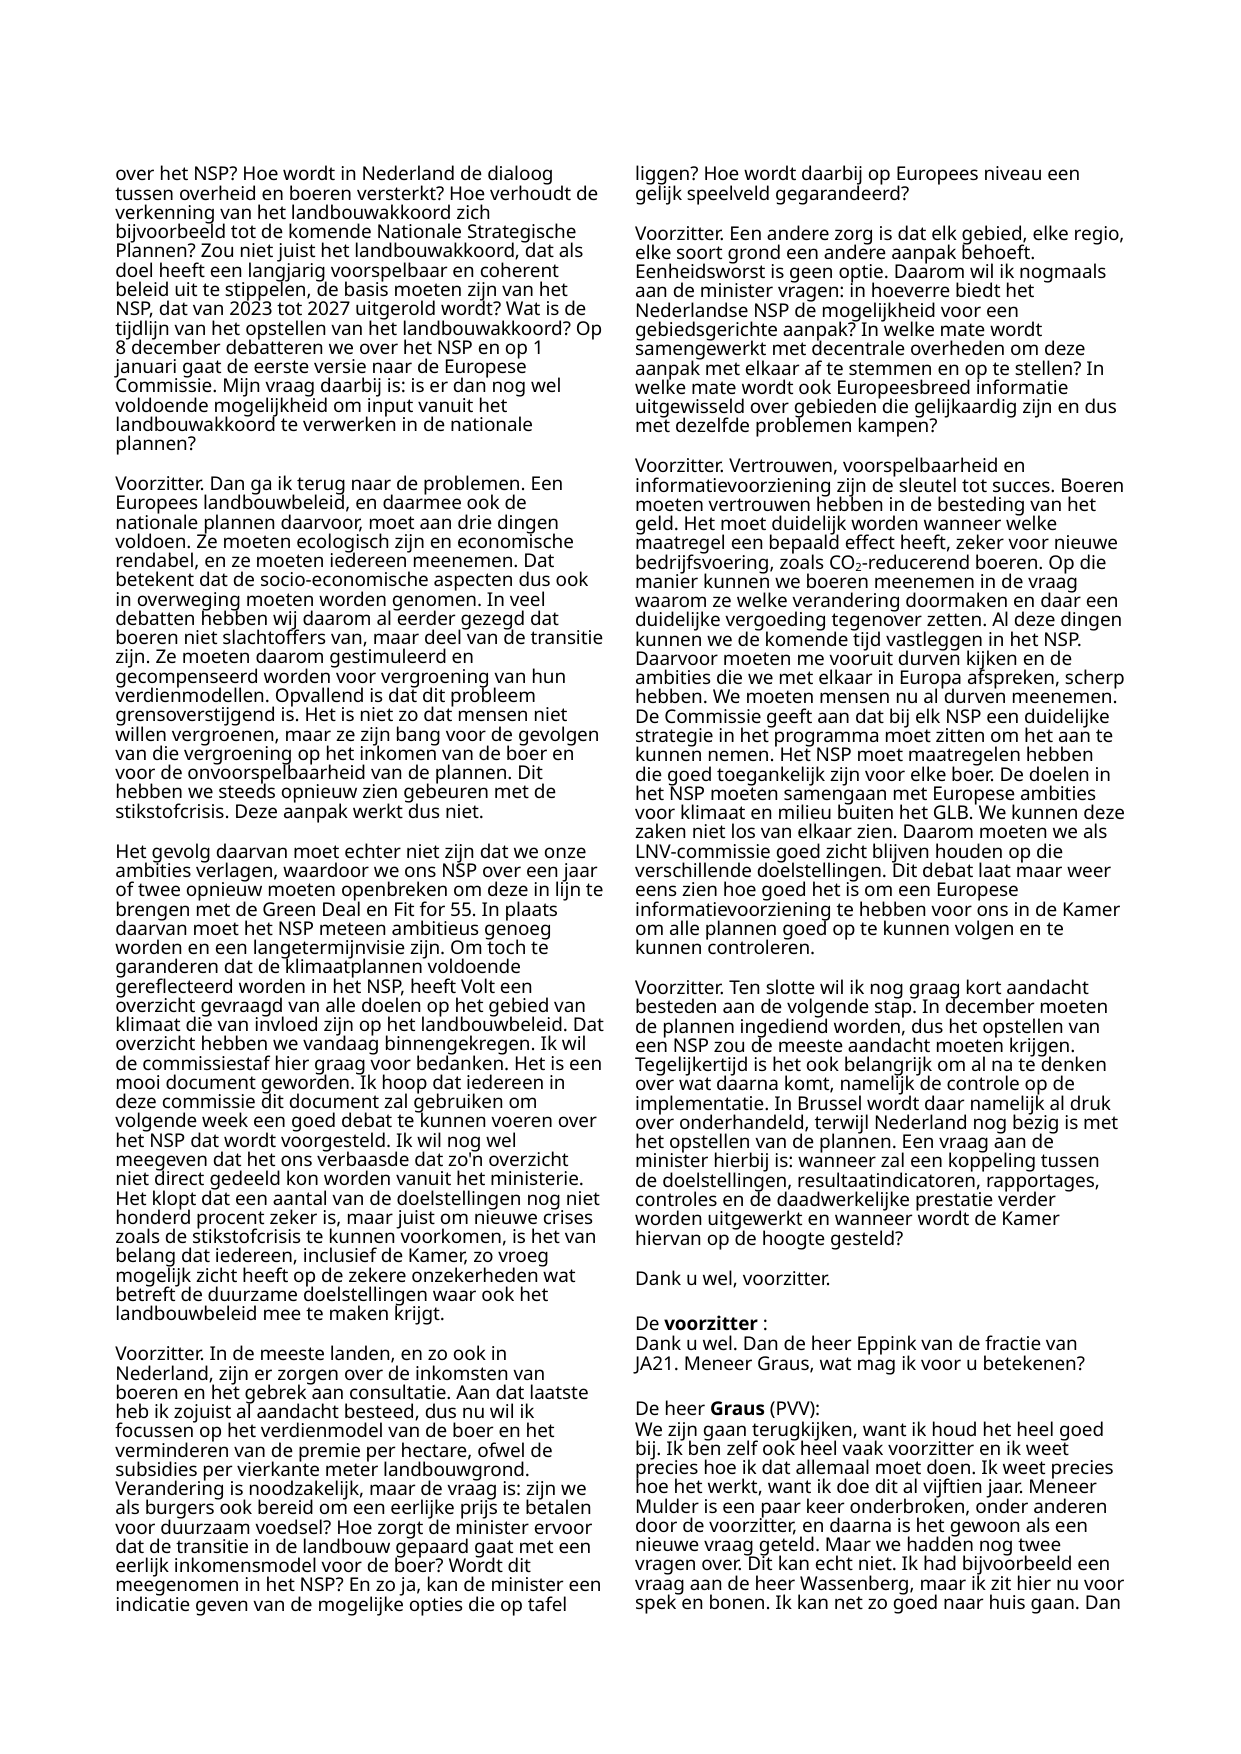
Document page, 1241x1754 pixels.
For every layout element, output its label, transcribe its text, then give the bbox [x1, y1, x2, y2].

text Dank u wel, voorzitter. [635, 1269, 1125, 1289]
text liggen? Hoe wordt daarbij op Europees niveau een gelijk speelveld gegarandeerd? [635, 165, 1125, 204]
text Dank u wel. Dan de heer Eppink van de fractie van JA21. Meneer Graus, wat mag ik voor u betekenen? [635, 1335, 1125, 1374]
text Voorzitter. Dan ga ik terug naar de problemen. Een Europees landbouwbeleid, en daarmee ook de nationale plannen daarvoor, moet aan drie dingen voldoen. Ze moeten ecologisch zijn en economische rendabel, en ze moeten iedereen meenemen. Dat betekent dat de socio-economische aspecten dus ook in overweging moeten worden genomen. In veel debatten hebben wij daarom al eerder gezegd dat boeren niet slachtoffers van, maar deel van de transitie zijn. Ze moeten daarom gestimuleerd en gecompenseerd worden voor vergroening van hun verdienmodellen. Opvallend is dat dit probleem grensoverstijgend is. Het is niet zo dat mensen niet willen vergroenen, maar ze zijn bang voor de gevolgen van die vergroening op het inkomen van de boer en voor de onvoorspelbaarheid van de plannen. Dit hebben we steeds opnieuw zien gebeuren met de stikstofcrisis. Deze aanpak werkt dus niet. [115, 475, 605, 822]
text Voorzitter. Een andere zorg is dat elk gebied, elke regio, elke soort grond een andere aanpak behoeft. Eenheidsworst is geen optie. Daarom wil ik nogmaals aan de minister vragen: in hoeverre biedt het Nederlandse NSP de mogelijkheid voor een gebiedsgerichte aanpak? In welke mate wordt samengewerkt met decentrale overheden om deze aanpak met elkaar af te stemmen en op te stellen? In welke mate wordt ook Europeesbreed informatie uitgewisseld over gebieden die gelijkaardig zijn en dus met dezelfde problemen kampen? [635, 224, 1125, 437]
text De heer Graus (PVV): [635, 1395, 1125, 1421]
text Het gevolg daarvan moet echter niet zijn dat we onze ambities verlagen, waardoor we ons NSP over een jaar of twee opnieuw moeten openbreken om deze in lijn te brengen met de Green Deal en Fit for 55. In plaats daarvan moet het NSP meteen ambitieus genoeg worden en een langetermijnvisie zijn. Om toch te garanderen dat de klimaatplannen voldoende gereflecteerd worden in het NSP, heeft Volt een overzicht gevraagd van alle doelen op het gebied van klimaat die van invloed zijn op het landbouwbeleid. Dat overzicht hebben we vandaag binnengekregen. Ik wil de commissiestaf hier graag voor bedanken. Het is een mooi document geworden. Ik hoop dat iedereen in deze commissie dit document zal gebruiken om volgende week een goed debat te kunnen voeren over het NSP dat wordt voorgesteld. Ik wil nog wel meegeven dat het ons verbaasde dat zo'n overzicht niet direct gedeeld kon worden vanuit het ministerie. Het klopt dat een aantal van de doelstellingen nog niet honderd procent zeker is, maar juist om nieuwe crises zoals de stikstofcrisis te kunnen voorkomen, is het van belang dat iedereen, inclusief de Kamer, zo vroeg mogelijk zicht heeft op de zekere onzekerheden wat betreft de duurzame doelstellingen waar ook het landbouwbeleid mee te maken krijgt. [115, 843, 605, 1324]
text Voorzitter. In de meeste landen, en zo ook in Nederland, zijn er zorgen over de inkomsten van boeren en het gebrek aan consultatie. Aan dat laatste heb ik zojuist al aandacht besteed, dus nu wil ik focussen op het verdienmodel van de boer en het verminderen van de premie per hectare, ofwel de subsidies per vierkante meter landbouwgrond. Verandering is noodzakelijk, maar de vraag is: zijn we als burgers ook bereid om een eerlijke prijs te betalen voor duurzaam voedsel? Hoe zorgt de minister ervoor dat de transitie in de landbouw gepaard gaat met een eerlijk inkomensmodel voor de boer? Wordt dit meegenomen in het NSP? En zo ja, kan de minister een indicatie geven van de mogelijke opties die op tafel [115, 1345, 605, 1615]
text Voorzitter. Ten slotte wil ik nog graag kort aandacht besteden aan de volgende stap. In december moeten de plannen ingediend worden, dus het opstellen van een NSP zou de meeste aandacht moeten krijgen. Tegelijkertijd is het ook belangrijk om al na te denken over wat daarna komt, namelijk de controle op de implementatie. In Brussel wordt daar namelijk al druk over onderhandeld, terwijl Nederland nog bezig is met het opstellen van de plannen. Een vraag aan de minister hierbij is: wanneer zal een koppeling tussen de doelstellingen, resultaatindicatoren, rapportages, controles en de daadwerkelijke prestatie verder worden uitgewerkt en wanneer wordt de Kamer hiervan op de hoogte gesteld? [635, 979, 1125, 1249]
text over het NSP? Hoe wordt in Nederland de dialoog tussen overheid en boeren versterkt? Hoe verhoudt de verkenning van het landbouwakkoord zich bijvoorbeeld tot de komende Nationale Strategische Plannen? Zou niet juist het landbouwakkoord, dat als doel heeft een langjarig voorspelbaar en coherent beleid uit te stippelen, de basis moeten zijn van het NSP, dat van 2023 tot 2027 uitgerold wordt? Wat is de tijdlijn van het opstellen van het landbouwakkoord? Op 8 december debatteren we over het NSP en op 1 januari gaat de eerste versie naar de Europese Commissie. Mijn vraag daarbij is: is er dan nog wel voldoende mogelijkheid om input vanuit het landbouwakkoord te verwerken in de nationale plannen? [115, 165, 605, 454]
text We zijn gaan terugkijken, want ik houd het heel goed bij. Ik ben zelf ook heel vaak voorzitter en ik weet precies hoe ik dat allemaal moet doen. Ik weet precies hoe het werkt, want ik doe dit al vijftien jaar. Meneer Mulder is een paar keer onderbroken, onder anderen door de voorzitter, en daarna is het gewoon als een nieuwe vraag geteld. Maar we hadden nog twee vragen over. Dit kan echt niet. Ik had bijvoorbeeld een vraag aan de heer Wassenberg, maar ik zit hier nu voor spek en bonen. Ik kan net zo goed naar huis gaan. Dan [635, 1421, 1125, 1613]
text De voorzitter : [635, 1310, 1125, 1335]
text Voorzitter. Vertrouwen, voorspelbaarheid en informatievoorziening zijn de sleutel tot succes. Boeren moeten vertrouwen hebben in de besteding van het geld. Het moet duidelijk worden wanneer welke maatregel een bepaald effect heeft, zeker voor nieuwe bedrijfsvoering, zoals CO2-reducerend boeren. Op die manier kunnen we boeren meenemen in de vraag waarom ze welke verandering doormaken en daar een duidelijke vergoeding tegenover zetten. Al deze dingen kunnen we de komende tijd vastleggen in het NSP. Daarvoor moeten me vooruit durven kijken en de ambities die we met elkaar in Europa afspreken, scherp hebben. We moeten mensen nu al durven meenemen. De Commissie geeft aan dat bij elk NSP een duidelijke strategie in het programma moet zitten om het aan te kunnen nemen. Het NSP moet maatregelen hebben die goed toegankelijk zijn voor elke boer. De doelen in het NSP moeten samengaan met Europese ambities voor klimaat en milieu buiten het GLB. We kunnen deze zaken niet los van elkaar zien. Daarom moeten we als LNV-commissie goed zicht blijven houden op die verschillende doelstellingen. Dit debat laat maar weer eens zien hoe goed het is om een Europese informatievoorziening te hebben voor ons in de Kamer om alle plannen goed op te kunnen volgen en te kunnen controleren. [635, 457, 1125, 958]
